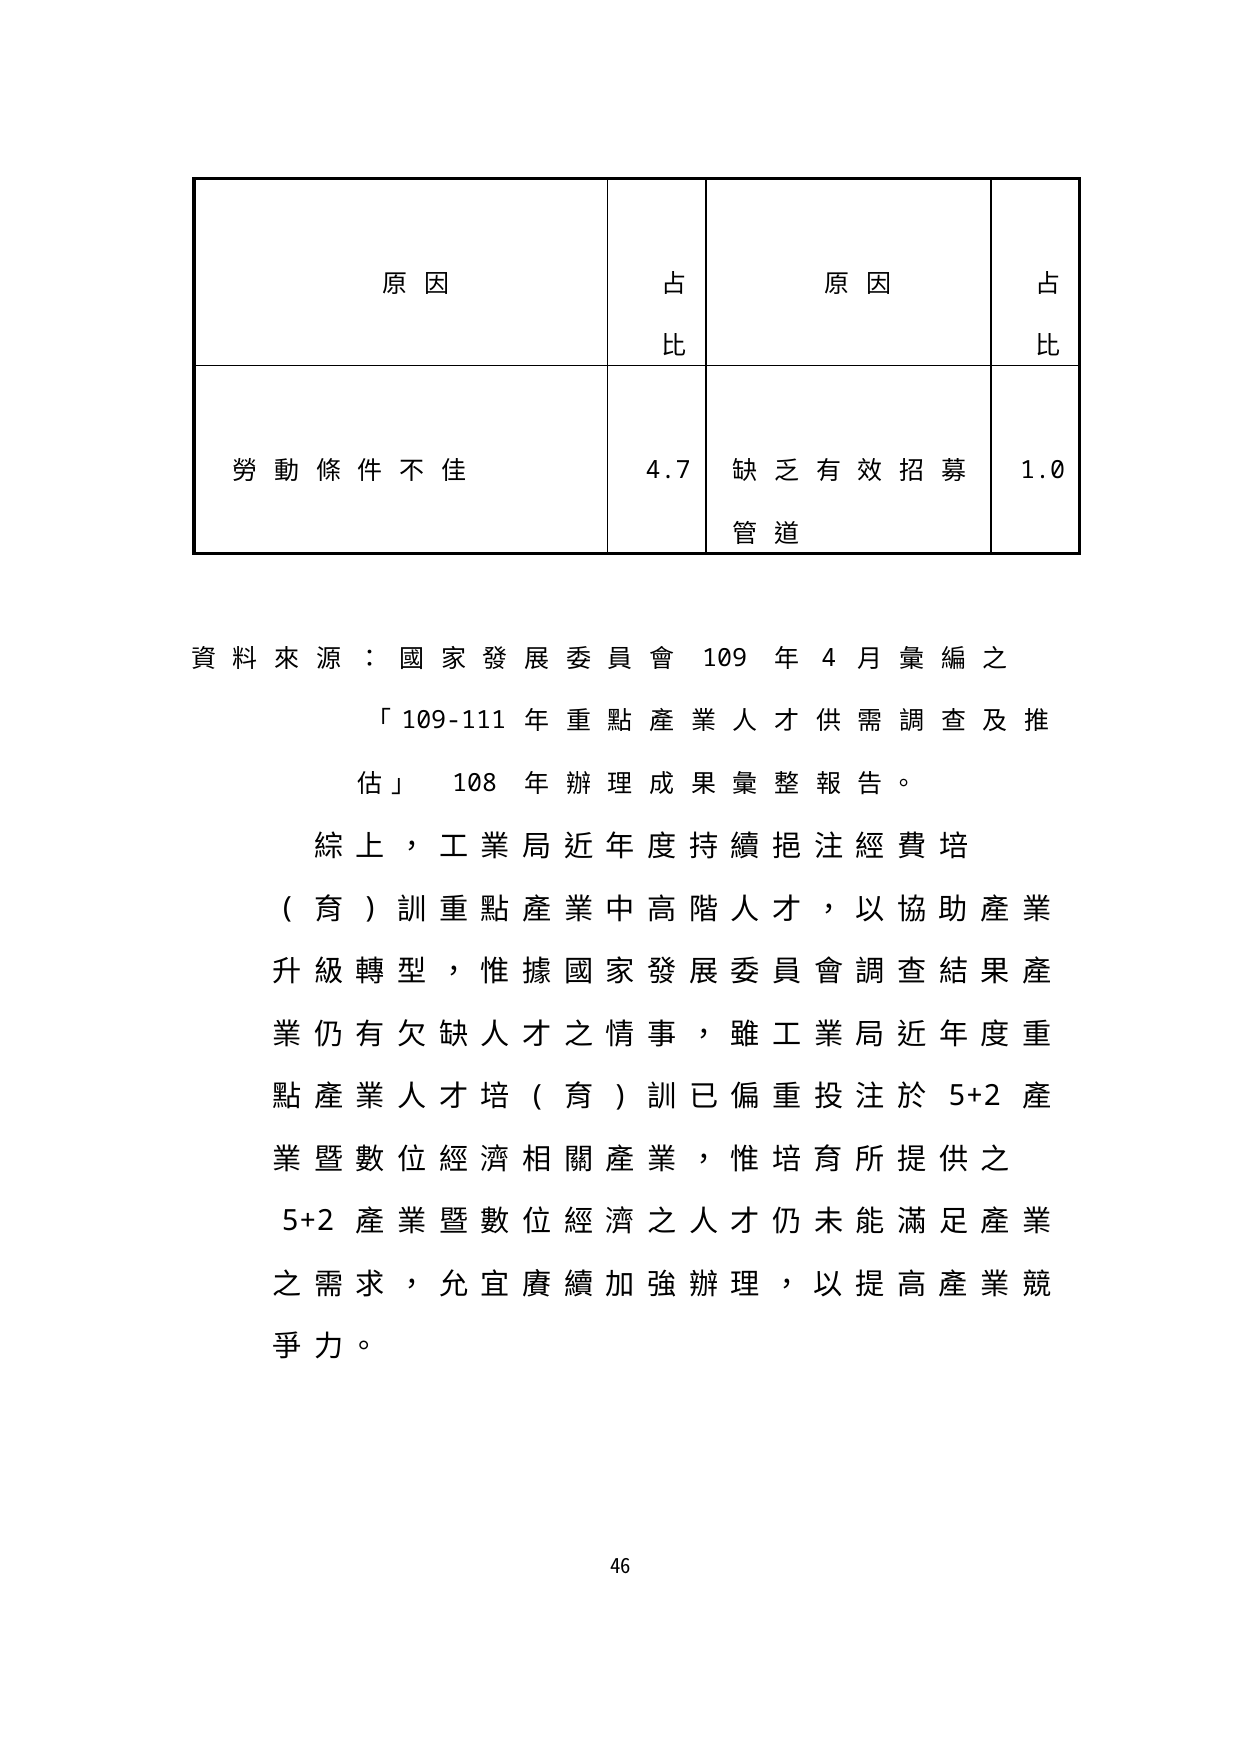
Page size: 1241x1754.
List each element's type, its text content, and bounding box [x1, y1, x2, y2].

table_cell 勞動條件不佳 [196, 366, 607, 552]
table_cell 1.0 [992, 366, 1078, 552]
table_header 占比 [992, 180, 1078, 365]
text 資料來源：國家發展委員會109年4月彙編之「109-111年重點產業人才供需調查及推估」108年辦理成果彙整報告。 [183, 615, 1058, 802]
table_header 占比 [608, 180, 705, 365]
table_cell 4.7 [608, 366, 705, 552]
table_cell 缺乏有效招募管道 [707, 366, 990, 552]
table_header 原因 [707, 180, 990, 365]
table_header 原因 [196, 180, 607, 365]
text 綜上，工業局近年度持續挹注經費培(育)訓重點產業中高階人才，以協助產業升級轉型，惟據國家發展委員會調查結果產業仍有欠缺人才之情事，雖工業局近年度重點產業人才培(育)訓已偏重投注於5+2產業暨數位經濟相關產業，惟培育所提供之5+2產業暨數位經濟之人才仍未能滿足產業之需求，允宜賡續加強辦理，以提高產業競爭力。 [242, 802, 1058, 1365]
